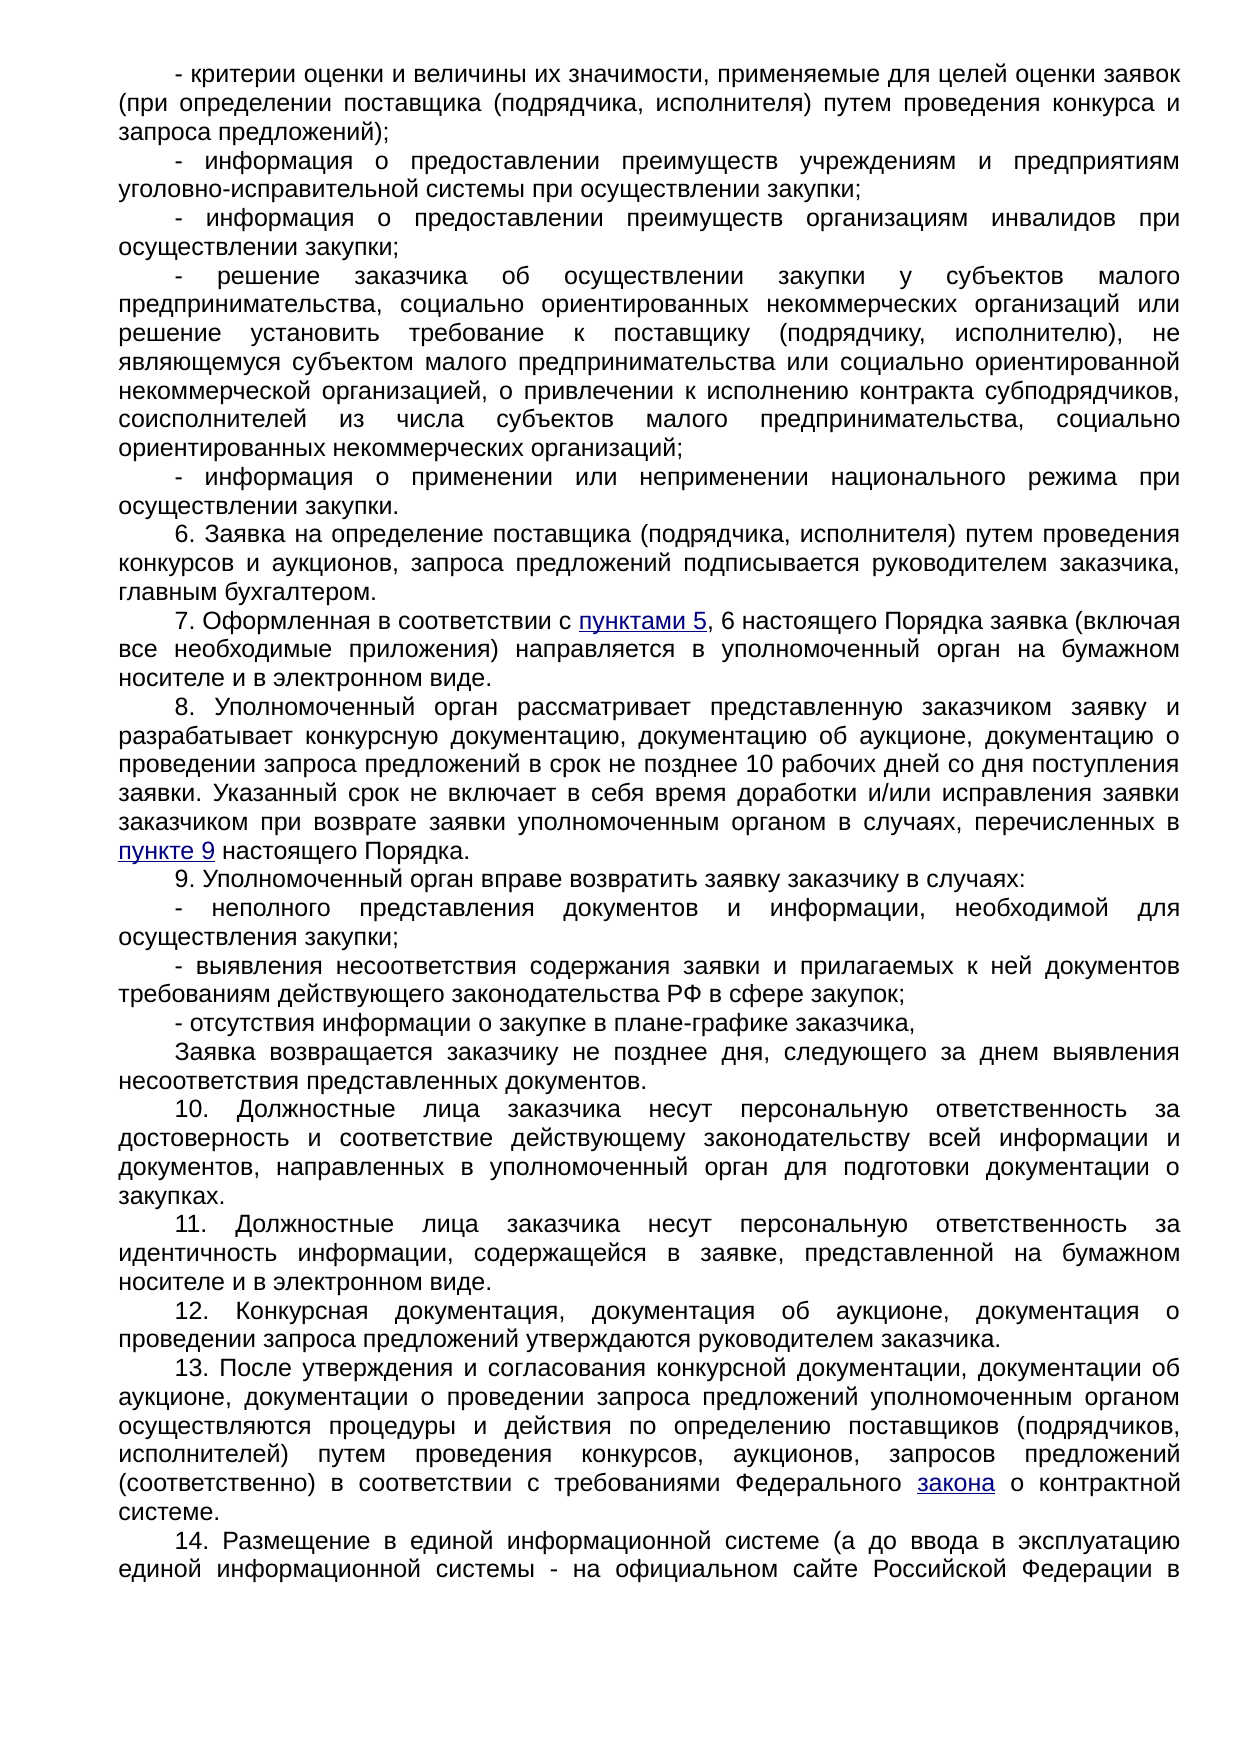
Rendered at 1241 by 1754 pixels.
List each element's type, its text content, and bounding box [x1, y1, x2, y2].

subtitle 13. После утверждения и согласования конкурсной документации, документации об аукционе, документации о проведении запроса предложений уполномоченным органом осуществляются процедуры и действия по определению поставщиков (подрядчиков, исполнителей) путем проведения конкурсов, аукционов, запросов предложений (соответственно) в соответствии с требованиями Федерального закона о контрактной системе. [118, 1353, 1181, 1526]
subtitle - выявления несоответствия содержания заявки и прилагаемых к ней документов требованиям действующего законодательства РФ в сфере закупок; [118, 951, 1181, 1008]
subtitle Заявка возвращается заказчику не позднее дня, следующего за днем выявления несоответствия представленных документов. [118, 1037, 1181, 1094]
subtitle - решение заказчика об осуществлении закупки у субъектов малого предпринимательства, социально ориентированных некоммерческих организаций или решение установить требование к поставщику (подрядчику, исполнителю), не являющемуся субъектом малого предпринимательства или социально ориентированной некоммерческой организацией, о привлечении к исполнению контракта субподрядчиков, соисполнителей из числа субъектов малого предпринимательства, социально ориентированных некоммерческих организаций; [118, 261, 1181, 462]
subtitle - отсутствия информации о закупке в плане-графике заказчика, [118, 1008, 1181, 1037]
subtitle - информация о предоставлении преимуществ организациям инвалидов при осуществлении закупки; [118, 203, 1181, 261]
subtitle 8. Уполномоченный орган рассматривает представленную заказчиком заявку и разрабатывает конкурсную документацию, документацию об аукционе, документацию о проведении запроса предложений в срок не позднее 10 рабочих дней со дня поступления заявки. Указанный срок не включает в себя время доработки и/или исправления заявки заказчиком при возврате заявки уполномоченным органом в случаях, перечисленных в пункте 9 настоящего Порядка. [118, 692, 1181, 864]
subtitle - информация о предоставлении преимуществ учреждениям и предприятиям уголовно-исправительной системы при осуществлении закупки; [118, 146, 1181, 203]
subtitle 10. Должностные лица заказчика несут персональную ответственность за достоверность и соответствие действующему законодательству всей информации и документов, направленных в уполномоченный орган для подготовки документации о закупках. [118, 1094, 1181, 1209]
subtitle - информация о применении или неприменении национального режима при осуществлении закупки. [118, 462, 1181, 519]
subtitle 7. Оформленная в соответствии с пунктами 5, 6 настоящего Порядка заявка (включая все необходимые приложения) направляется в уполномоченный орган на бумажном носителе и в электронном виде. [118, 606, 1181, 692]
subtitle - критерии оценки и величины их значимости, применяемые для целей оценки заявок (при определении поставщика (подрядчика, исполнителя) путем проведения конкурса и запроса предложений); [118, 59, 1181, 146]
subtitle 14. Размещение в единой информационной системе (а до ввода в эксплуатацию единой информационной системы - на официальном сайте Российской Федерации в [118, 1526, 1181, 1583]
subtitle - неполного представления документов и информации, необходимой для осуществления закупки; [118, 893, 1181, 951]
subtitle 6. Заявка на определение поставщика (подрядчика, исполнителя) путем проведения конкурсов и аукционов, запроса предложений подписывается руководителем заказчика, главным бухгалтером. [118, 519, 1181, 606]
subtitle 9. Уполномоченный орган вправе возвратить заявку заказчику в случаях: [118, 864, 1181, 893]
subtitle 12. Конкурсная документация, документация об аукционе, документация о проведении запроса предложений утверждаются руководителем заказчика. [118, 1296, 1181, 1353]
subtitle 11. Должностные лица заказчика несут персональную ответственность за идентичность информации, содержащейся в заявке, представленной на бумажном носителе и в электронном виде. [118, 1209, 1181, 1296]
